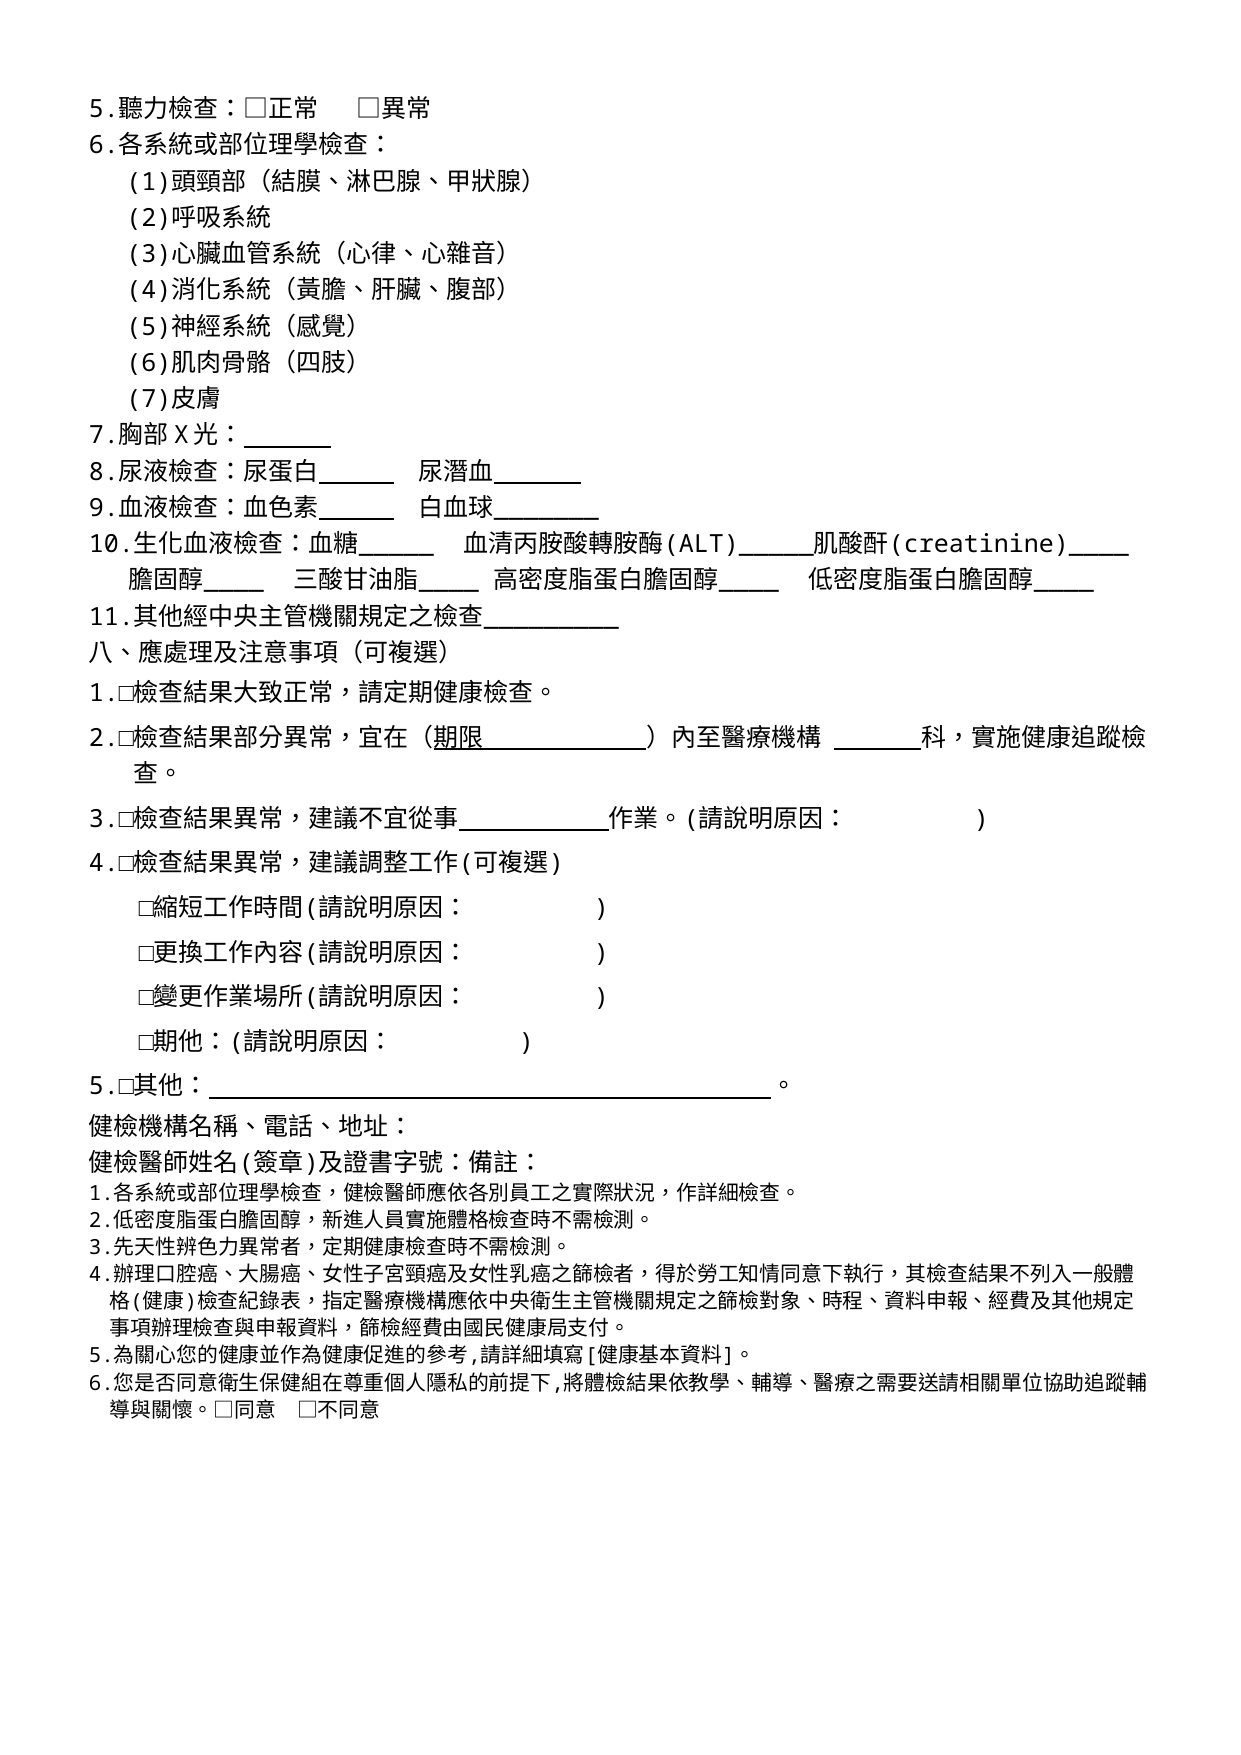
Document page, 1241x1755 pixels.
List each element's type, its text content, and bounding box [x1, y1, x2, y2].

text 2.低密度脂蛋白膽固醇，新進人員實施體格檢查時不需檢測。 [89, 1206, 1153, 1233]
text 11.其他經中央主管機關規定之檢查_________ [89, 596, 1153, 632]
text 膽固醇____ 三酸甘油脂____ 高密度脂蛋白膽固醇____ 低密度脂蛋白膽固醇____ [114, 560, 1153, 596]
text (5)神經系統（感覺） [126, 306, 1153, 342]
text □期他：(請說明原因： ) [139, 1021, 1152, 1057]
text 2.□檢查結果部分異常，宜在（期限 ）內至醫療機構 科，實施健康追蹤檢查。 [89, 717, 1152, 790]
text □更換工作內容(請說明原因： ) [139, 932, 1152, 968]
text 5.聽力檢查：□正常 □異常 [89, 89, 1153, 125]
text □變更作業場所(請說明原因： ) [139, 977, 1152, 1013]
text 7.胸部X光： [89, 415, 1153, 451]
text (7)皮膚 [89, 379, 1153, 415]
text 健檢醫師姓名(簽章)及證書字號：備註： [89, 1142, 1152, 1179]
text 6.您是否同意衛生保健組在尊重個人隱私的前提下,將體檢結果依教學、輔導、醫療之需要送請相關單位協助追蹤輔導與關懷。□同意 □不同意 [89, 1368, 1152, 1422]
text 4.辦理口腔癌、大腸癌、女性子宮頸癌及女性乳癌之篩檢者，得於勞工知情同意下執行，其檢查結果不列入一般體格(健康)檢查紀錄表，指定醫療機構應依中央衛生主管機關規定之篩檢對象、時程、資料申報、經費及其他規定事項辦理檢查與申報資料，篩檢經費由國民健康局支付。 [89, 1260, 1152, 1341]
text 八、應處理及注意事項（可複選） [89, 632, 1153, 669]
text (3)心臟血管系統（心律、心雜音） [126, 234, 1153, 270]
text 1.□檢查結果大致正常，請定期健康檢查。 [89, 673, 1152, 709]
text 健檢機構名稱、電話、地址： [89, 1106, 1152, 1142]
text (6)肌肉骨骼（四肢） [89, 342, 1153, 379]
text 10.生化血液檢查：血糖_____ 血清丙胺酸轉胺酶(ALT)_____肌酸酐(creatinine)____ [89, 524, 1153, 560]
text 8.尿液檢查：尿蛋白 尿潛血 [89, 451, 1153, 487]
text 3.先天性辨色力異常者，定期健康檢查時不需檢測。 [89, 1233, 1153, 1260]
text (2)呼吸系統 [126, 197, 1153, 234]
text 5.□其他： 。 [89, 1066, 1152, 1102]
text 4.□檢查結果異常，建議調整工作(可複選) [89, 843, 1152, 879]
text 6.各系統或部位理學檢查： [89, 125, 1153, 161]
text 9.血液檢查：血色素 白血球_______ [89, 487, 1153, 524]
text □縮短工作時間(請說明原因： ) [139, 887, 1152, 924]
text 3.□檢查結果異常，建議不宜從事 作業。(請說明原因： ) [89, 798, 1152, 834]
text 5.為關心您的健康並作為健康促進的參考,請詳細填寫[健康基本資料]。 [89, 1341, 1152, 1368]
text (1)頭頸部（結膜、淋巴腺、甲狀腺） [126, 161, 1153, 197]
text (4)消化系統（黃膽、肝臟、腹部） [126, 270, 1153, 306]
text 1.各系統或部位理學檢查，健檢醫師應依各別員工之實際狀況，作詳細檢查。 [89, 1179, 1153, 1206]
